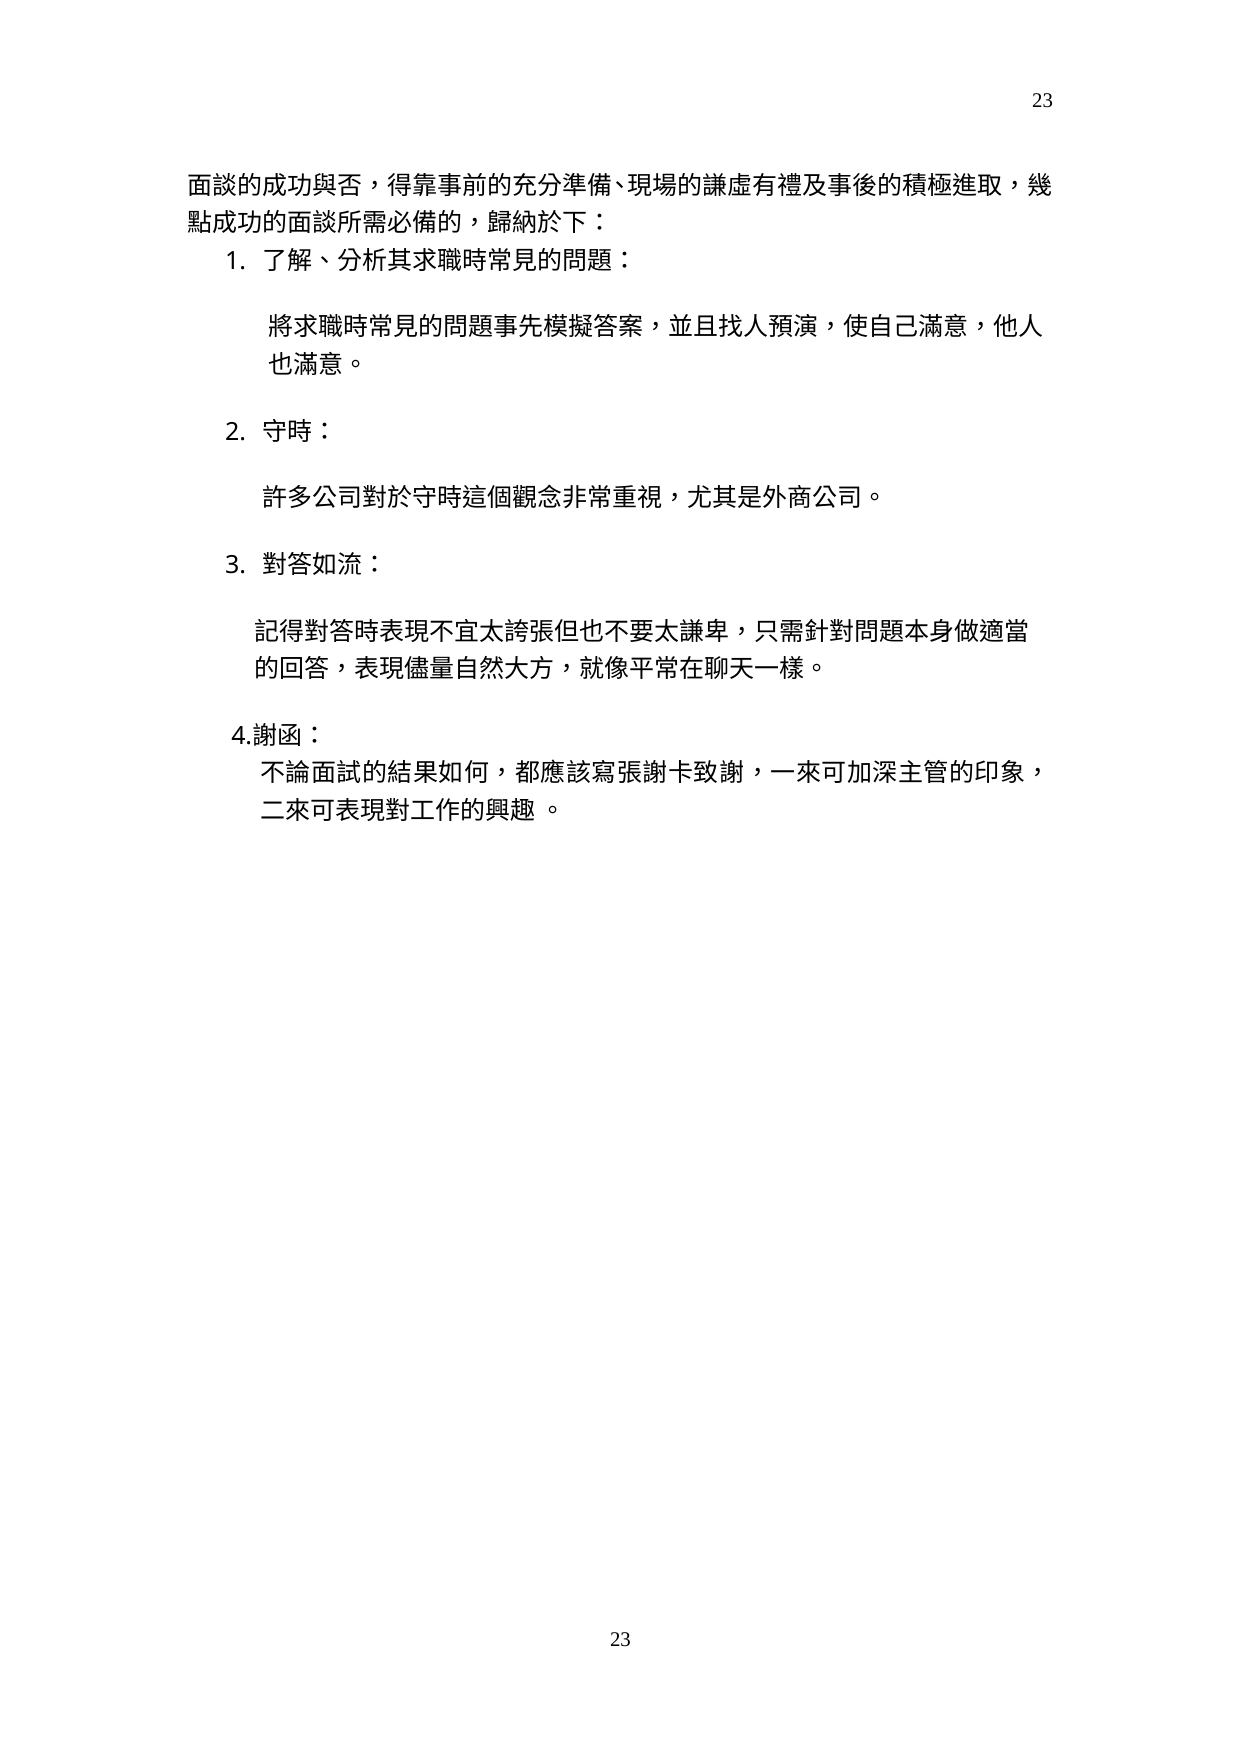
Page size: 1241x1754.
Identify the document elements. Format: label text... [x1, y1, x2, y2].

text 將求職時常見的問題事先模擬答案，並且找人預演，使自己滿意，他人也滿意。 [268, 306, 1053, 381]
text 記得對答時表現不宜太誇張但也不要太謙卑，只需針對問題本身做適當的回答，表現儘量自然大方，就像平常在聊天一樣。 [254, 610, 1053, 685]
list 了解、分析其求職時常見的問題： [225, 239, 1053, 277]
text 不論面試的結果如何，都應該寫張謝卡致謝，一來可加深主管的印象，二來可表現對工作的興趣 。 [260, 752, 1053, 827]
text 許多公司對於守時這個觀念非常重視，尤其是外商公司。 [225, 477, 1053, 514]
list 守時： [225, 410, 1053, 448]
text 4.謝函： [231, 714, 1053, 752]
list 對答如流： [225, 544, 1053, 581]
text 面談的成功與否，得靠事前的充分準備、現場的謙虛有禮及事後的積極進取，幾點成功的面談所需必備的，歸納於下： [187, 164, 1053, 239]
